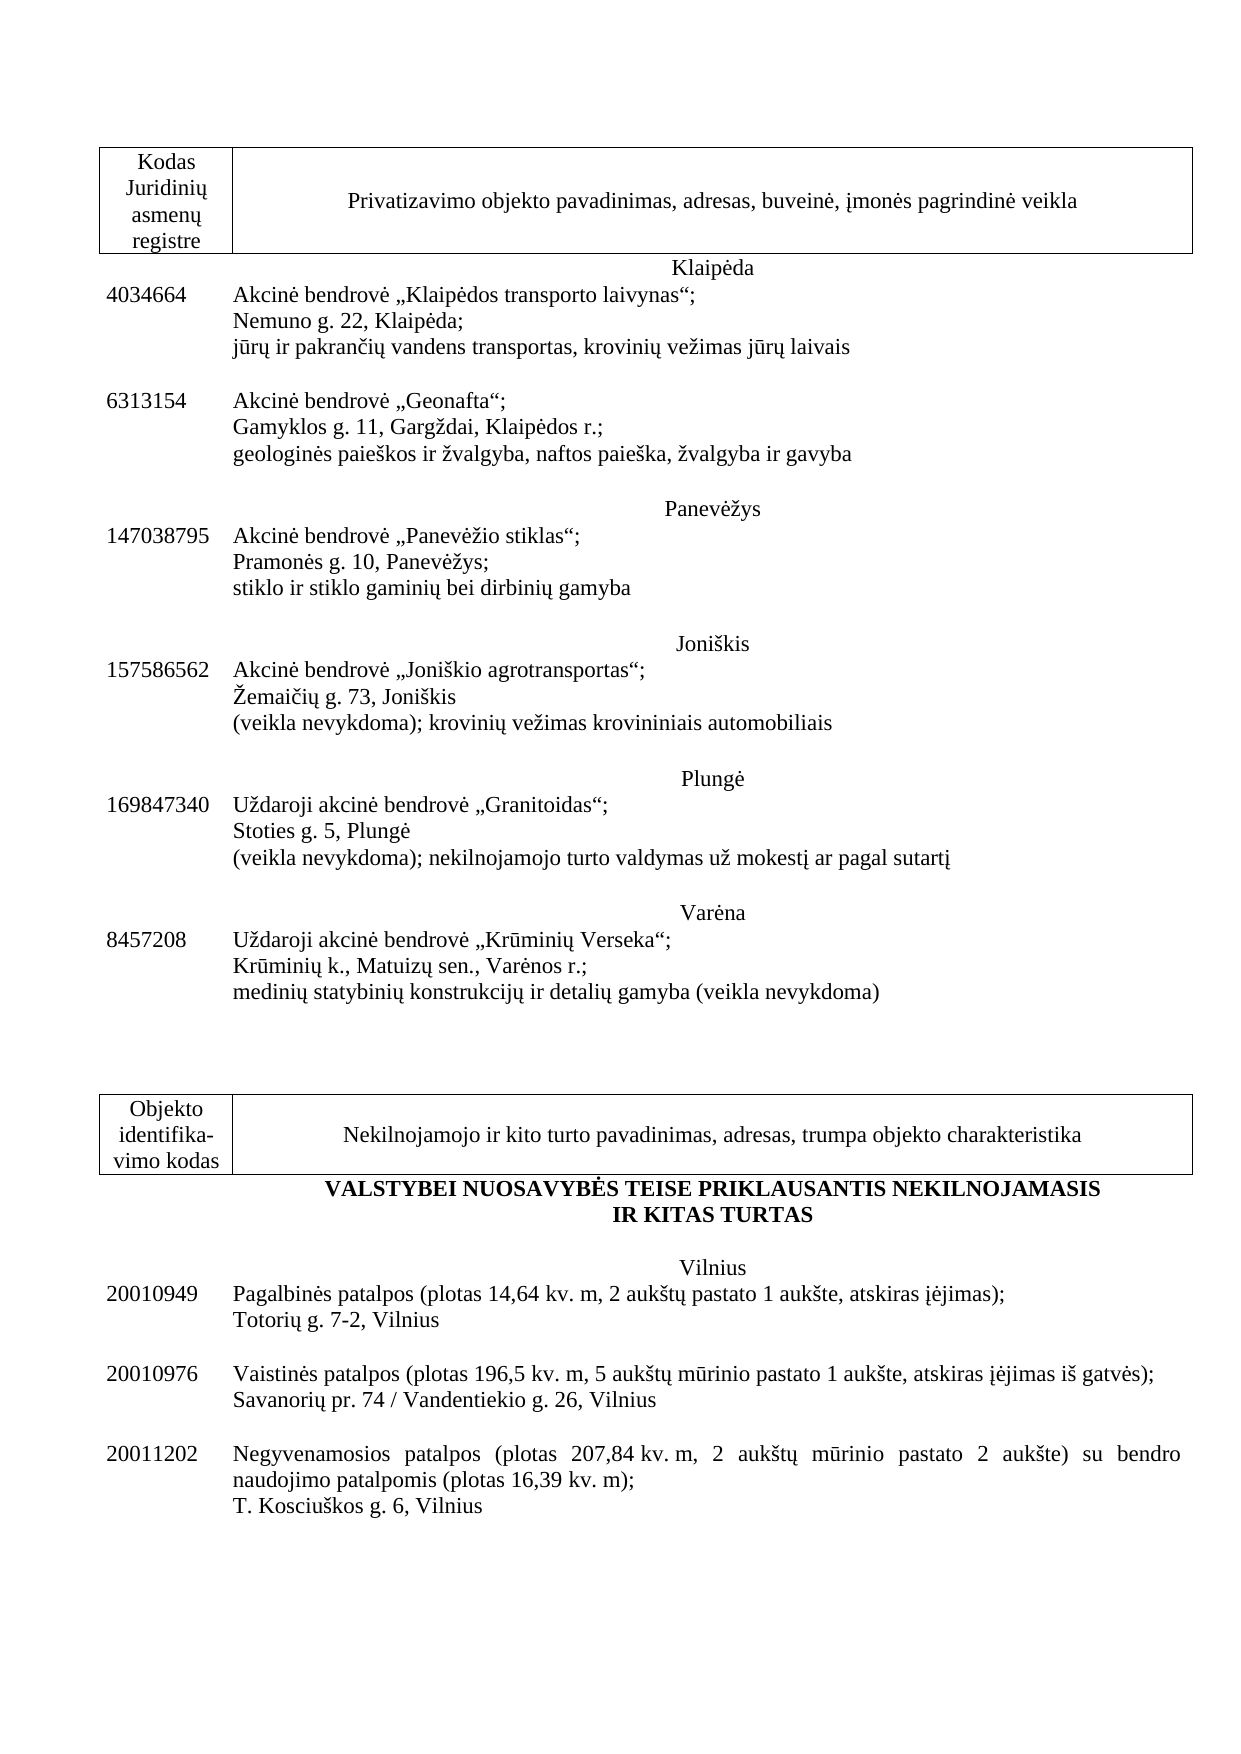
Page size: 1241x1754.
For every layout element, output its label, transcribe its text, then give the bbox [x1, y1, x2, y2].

table_cell Joniškis [233, 630, 1192, 656]
table_cell Vilnius [233, 1254, 1192, 1280]
table_cell 157586562 Akcinė bendrovė „Joniškio agrotransportas“; Žemaičių g. 73, Joniškis (veikla nevykdoma); krovinių vežimas krovininiais automobiliais [100, 656, 1192, 763]
table_cell [100, 899, 233, 926]
table_cell 20010976 Vaistinės patalpos (plotas 196,5 kv. m, 5 aukštų mūrinio pastato 1 aukšte, atskiras įėjimas iš gatvės); Savanorių pr. 74 / Vandentiekio g. 26, Vilnius [100, 1360, 1192, 1439]
table_cell [100, 630, 233, 656]
table_cell 8457208 Uždaroji akcinė bendrovė „Krūminių Verseka“; Krūminių k., Matuizų sen., Varėnos r.; medinių statybinių konstrukcijų ir detalių gamyba (veikla nevykdoma) [100, 926, 1192, 1032]
table_cell Panevėžys [233, 495, 1192, 522]
table_cell [100, 1175, 233, 1254]
table_cell [100, 765, 233, 791]
table_cell VALSTYBEI NUOSAVYBĖS TEISE PRIKLAUSANTIS NEKILNOJAMASIS IR KITAS TURTAS [233, 1175, 1192, 1254]
table_cell [100, 254, 233, 281]
table_header Nekilnojamojo ir kito turto pavadinimas, adresas, trumpa objekto charakteristika [233, 1095, 1192, 1174]
table_cell 4034664 Akcinė bendrovė „Klaipėdos transporto laivynas“; Nemuno g. 22, Klaipėda; jūrų ir pakrančių vandens transportas, krovinių vežimas jūrų laivais [100, 281, 1192, 387]
table_cell 6313154 Akcinė bendrovė „Geonafta“; Gamyklos g. 11, Gargždai, Klaipėdos r.; geologinės paieškos ir žvalgyba, naftos paieška, žvalgyba ir gavyba [100, 387, 1192, 493]
table_cell Varėna [233, 899, 1192, 926]
table_header Kodas Juridinių asmenų registre [100, 148, 232, 253]
table_cell 147038795 Akcinė bendrovė „Panevėžio stiklas“; Pramonės g. 10, Panevėžys; stiklo ir stiklo gaminių bei dirbinių gamyba [100, 522, 1192, 628]
table_cell 20011202 Negyvenamosios patalpos (plotas 207,84 kv. m, 2 aukštų mūrinio pastato 2 aukšte) su bendro naudojimo patalpomis (plotas 16,39 kv. m); T. Kosciuškos g. 6, Vilnius [100, 1440, 1192, 1545]
table_cell Plungė [233, 765, 1192, 791]
table_cell [100, 1254, 233, 1280]
table_cell 169847340 Uždaroji akcinė bendrovė „Granitoidas“; Stoties g. 5, Plungė (veikla nevykdoma); nekilnojamojo turto valdymas už mokestį ar pagal sutartį [100, 791, 1192, 897]
table_cell Klaipėda [233, 254, 1192, 281]
table_header Privatizavimo objekto pavadinimas, adresas, buveinė, įmonės pagrindinė veikla [233, 148, 1192, 253]
table_header Objekto identifika-vimo kodas [100, 1095, 232, 1174]
table_cell 20010949 Pagalbinės patalpos (plotas 14,64 kv. m, 2 aukštų pastato 1 aukšte, atskiras įėjimas); Totorių g. 7-2, Vilnius [100, 1280, 1192, 1360]
table_cell [100, 495, 233, 522]
